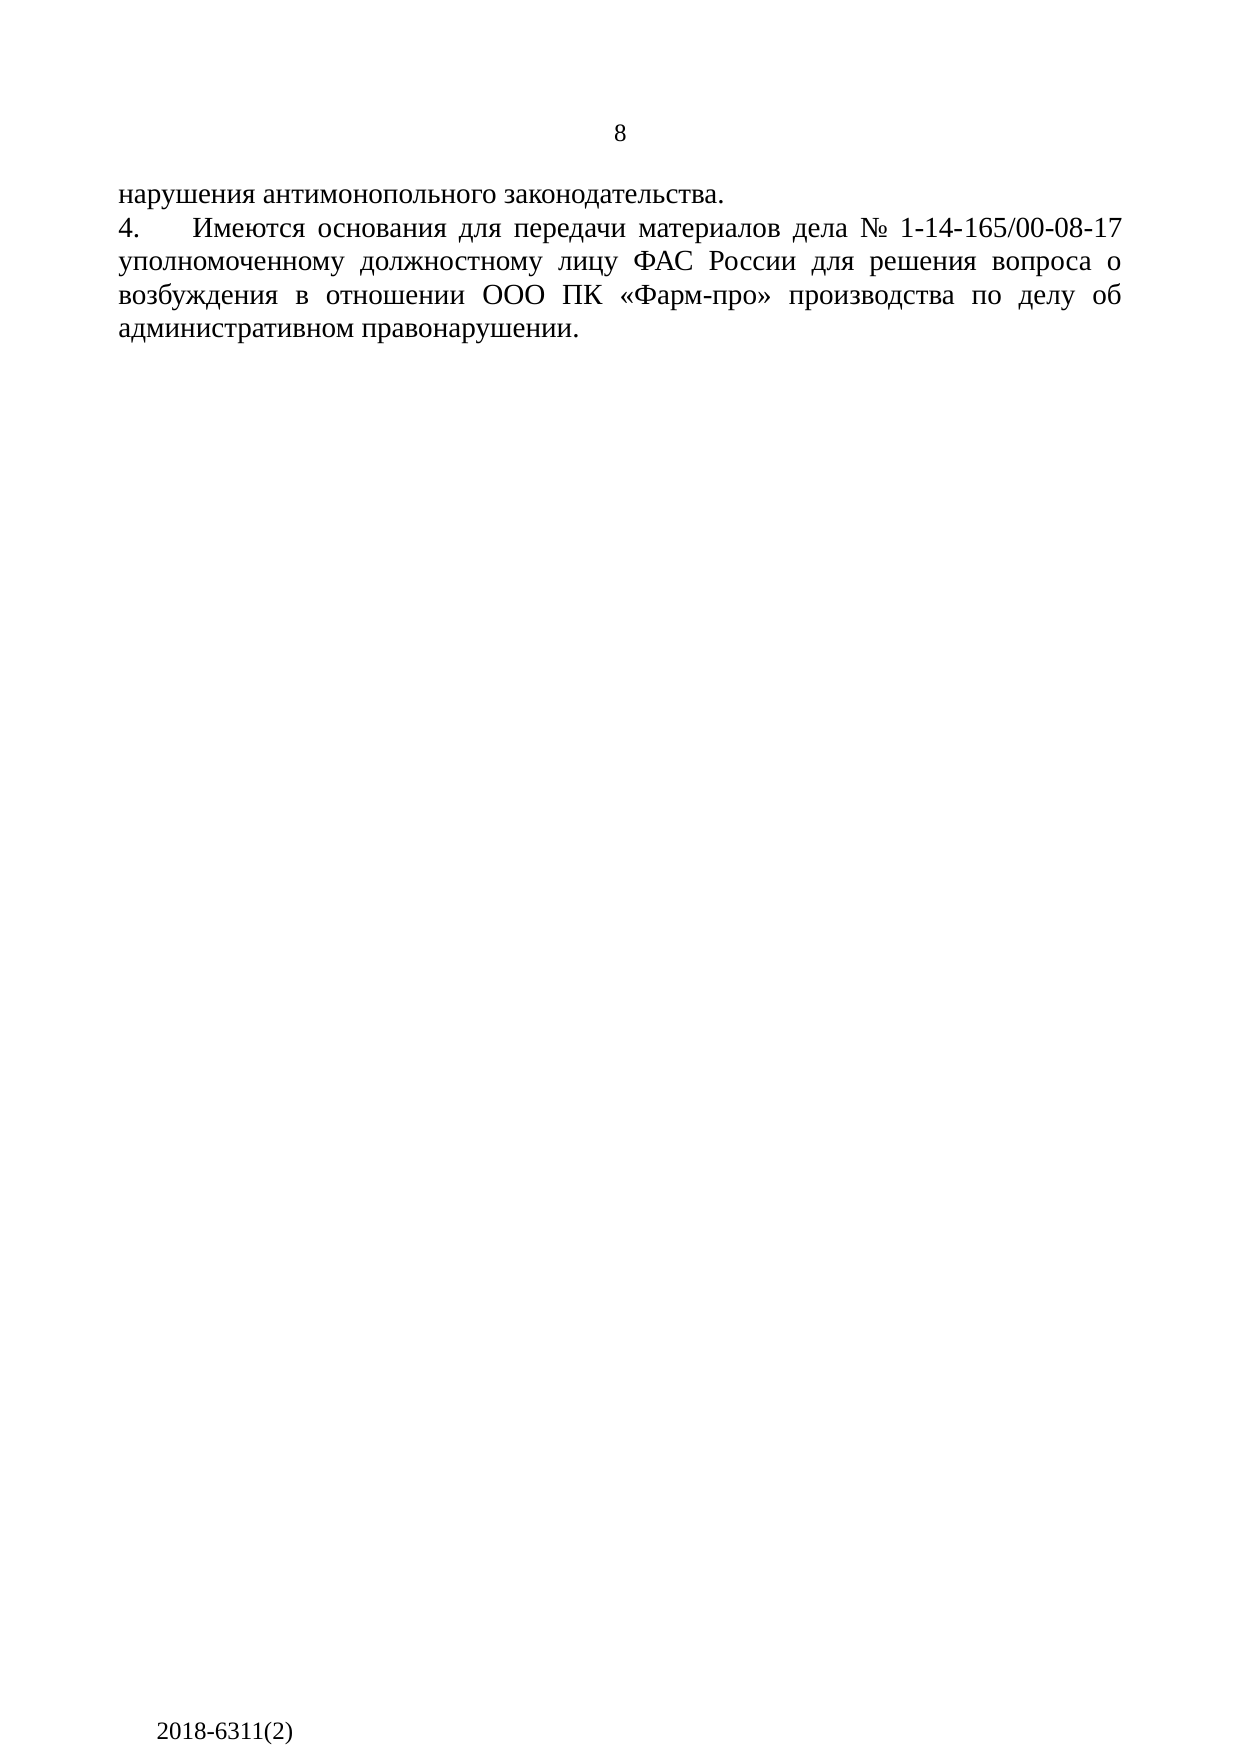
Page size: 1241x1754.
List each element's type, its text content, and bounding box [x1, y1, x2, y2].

list 4. Имеются основания для передачи материалов дела № 1-14-165/00-08-17 уполномоченному должностному лицу ФАС России для решения вопроса о возбуждения в отношении ООО ПК «Фарм-про» производства по делу об административном правонарушении. [118, 210, 1122, 344]
list нарушения антимонопольного законодательства. [118, 176, 1122, 210]
